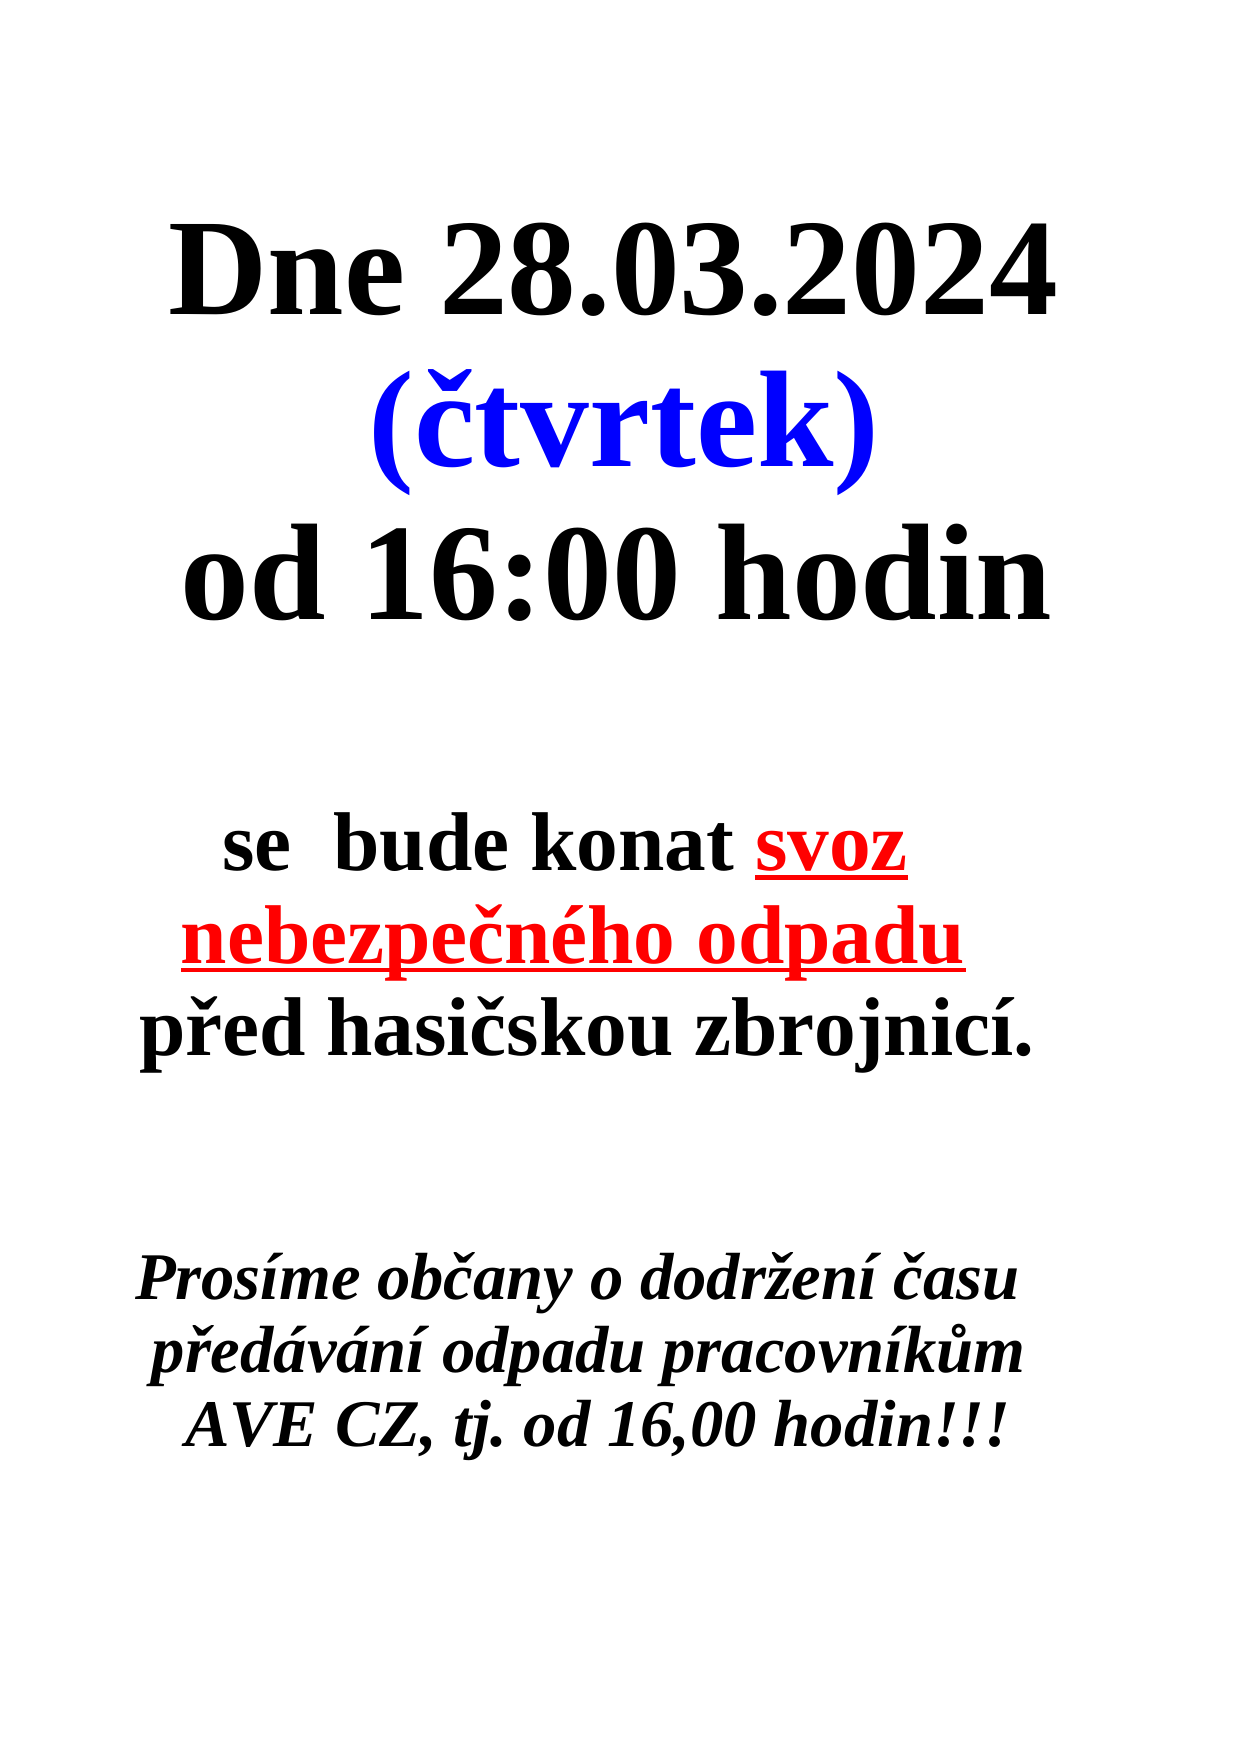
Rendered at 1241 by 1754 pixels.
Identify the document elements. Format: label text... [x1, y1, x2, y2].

text AVE CZ, tj. od 16,00 hodin!!! [118, 1387, 1122, 1461]
text od 16:00 hodin [118, 497, 1122, 649]
text předávání odpadu pracovníkům [118, 1313, 1122, 1387]
text (čtvrtek) [118, 344, 1122, 497]
text před hasičskou zbrojnicí. [118, 981, 1122, 1073]
text Prosíme občany o dodržení času [118, 1240, 1122, 1313]
text Dne 28.03.2024 [118, 192, 1122, 344]
text se bude konat svoz [118, 797, 1122, 889]
text nebezpečného odpadu [118, 889, 1122, 981]
